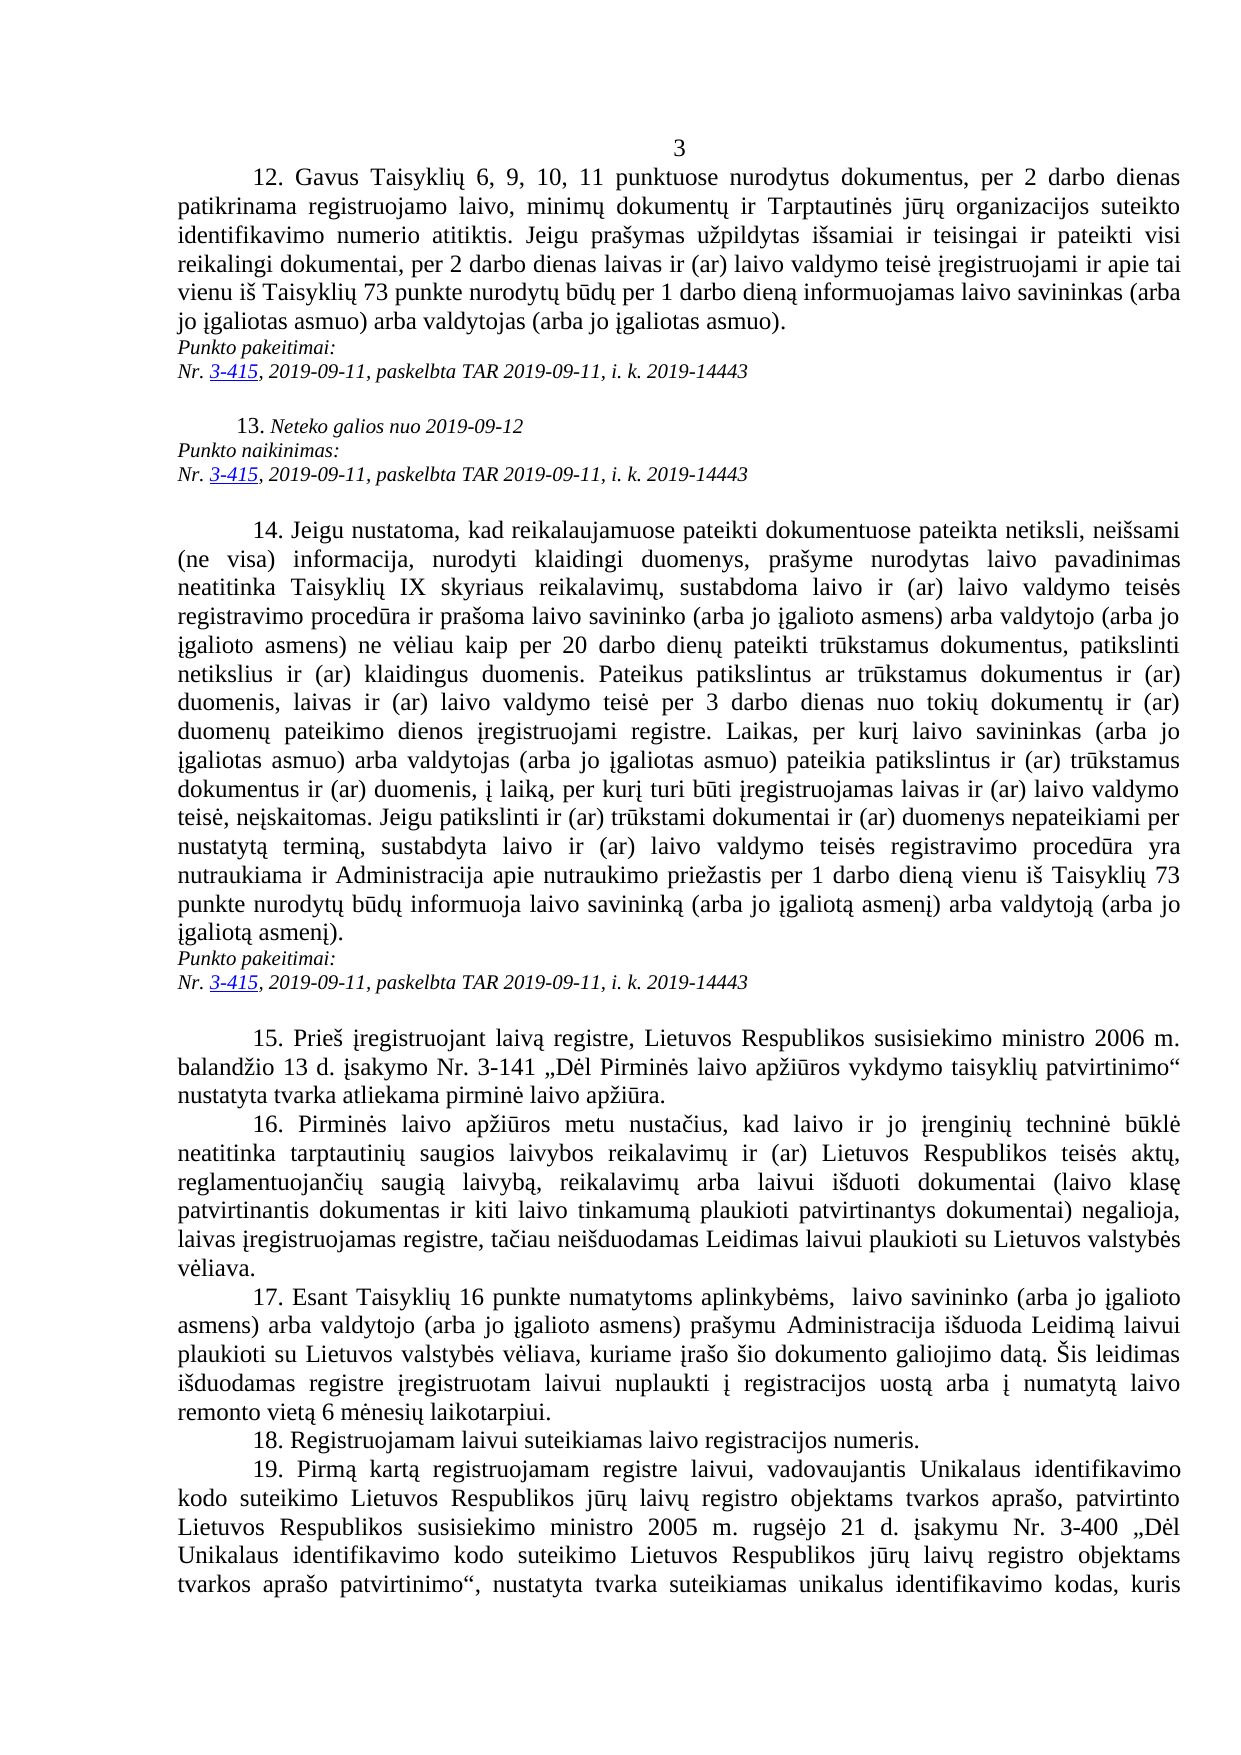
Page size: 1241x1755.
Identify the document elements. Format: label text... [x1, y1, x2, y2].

text 16. Pirminės laivo apžiūros metu nustačius, kad laivo ir jo įrenginių techninė būklė neatitinka tarptautinių saugios laivybos reikalavimų ir (ar) Lietuvos Respublikos teisės aktų, reglamentuojančių saugią laivybą, reikalavimų arba laivui išduoti dokumentai (laivo klasę patvirtinantis dokumentas ir kiti laivo tinkamumą plaukioti patvirtinantys dokumentai) negalioja, laivas įregistruojamas registre, tačiau neišduodamas Leidimas laivui plaukioti su Lietuvos valstybės vėliava. [177, 1109, 1181, 1282]
text 19. Pirmą kartą registruojamam registre laivui, vadovaujantis Unikalaus identifikavimo kodo suteikimo Lietuvos Respublikos jūrų laivų registro objektams tvarkos aprašo, patvirtinto Lietuvos Respublikos susisiekimo ministro 2005 m. rugsėjo 21 d. įsakymu Nr. 3-400 „Dėl Unikalaus identifikavimo kodo suteikimo Lietuvos Respublikos jūrų laivų registro objektams tvarkos aprašo patvirtinimo“, nustatyta tvarka suteikiamas unikalus identifikavimo kodas, kuris [177, 1454, 1181, 1598]
text Punkto naikinimas: [177, 438, 1181, 462]
text Nr. 3-415, 2019-09-11, paskelbta TAR 2019-09-11, i. k. 2019-14443 [177, 359, 1181, 383]
text 15. Prieš įregistruojant laivą registre, Lietuvos Respublikos susisiekimo ministro 2006 m. balandžio 13 d. įsakymo Nr. 3-141 „Dėl Pirminės laivo apžiūros vykdymo taisyklių patvirtinimo“ nustatyta tvarka atliekama pirminė laivo apžiūra. [177, 1023, 1181, 1109]
text 13. Neteko galios nuo 2019-09-12 [177, 412, 1181, 438]
text Nr. 3-415, 2019-09-11, paskelbta TAR 2019-09-11, i. k. 2019-14443 [177, 970, 1181, 994]
text 12. Gavus Taisyklių 6, 9, 10, 11 punktuose nurodytus dokumentus, per 2 darbo dienas patikrinama registruojamo laivo, minimų dokumentų ir Tarptautinės jūrų organizacijos suteikto identifikavimo numerio atitiktis. Jeigu prašymas užpildytas išsamiai ir teisingai ir pateikti visi reikalingi dokumentai, per 2 darbo dienas laivas ir (ar) laivo valdymo teisė įregistruojami ir apie tai vienu iš Taisyklių 73 punkte nurodytų būdų per 1 darbo dieną informuojamas laivo savininkas (arba jo įgaliotas asmuo) arba valdytojas (arba jo įgaliotas asmuo). [177, 162, 1181, 335]
text 17. Esant Taisyklių 16 punkte numatytoms aplinkybėms, laivo savininko (arba jo įgalioto asmens) arba valdytojo (arba jo įgalioto asmens) prašymu Administracija išduoda Leidimą laivui plaukioti su Lietuvos valstybės vėliava, kuriame įrašo šio dokumento galiojimo datą. Šis leidimas išduodamas registre įregistruotam laivui nuplaukti į registracijos uostą arba į numatytą laivo remonto vietą 6 mėnesių laikotarpiui. [177, 1282, 1181, 1426]
text Nr. 3-415, 2019-09-11, paskelbta TAR 2019-09-11, i. k. 2019-14443 [177, 462, 1181, 486]
text 14. Jeigu nustatoma, kad reikalaujamuose pateikti dokumentuose pateikta netiksli, neišsami (ne visa) informacija, nurodyti klaidingi duomenys, prašyme nurodytas laivo pavadinimas neatitinka Taisyklių IX skyriaus reikalavimų, sustabdoma laivo ir (ar) laivo valdymo teisės registravimo procedūra ir prašoma laivo savininko (arba jo įgalioto asmens) arba valdytojo (arba jo įgalioto asmens) ne vėliau kaip per 20 darbo dienų pateikti trūkstamus dokumentus, patikslinti netikslius ir (ar) klaidingus duomenis. Pateikus patikslintus ar trūkstamus dokumentus ir (ar) duomenis, laivas ir (ar) laivo valdymo teisė per 3 darbo dienas nuo tokių dokumentų ir (ar) duomenų pateikimo dienos įregistruojami registre. Laikas, per kurį laivo savininkas (arba jo įgaliotas asmuo) arba valdytojas (arba jo įgaliotas asmuo) pateikia patikslintus ir (ar) trūkstamus dokumentus ir (ar) duomenis, į laiką, per kurį turi būti įregistruojamas laivas ir (ar) laivo valdymo teisė, neįskaitomas. Jeigu patikslinti ir (ar) trūkstami dokumentai ir (ar) duomenys nepateikiami per nustatytą terminą, sustabdyta laivo ir (ar) laivo valdymo teisės registravimo procedūra yra nutraukiama ir Administracija apie nutraukimo priežastis per 1 darbo dieną vienu iš Taisyklių 73 punkte nurodytų būdų informuoja laivo savininką (arba jo įgaliotą asmenį) arba valdytoją (arba jo įgaliotą asmenį). [177, 515, 1181, 946]
text 18. Registruojamam laivui suteikiamas laivo registracijos numeris. [177, 1426, 1181, 1454]
text Punkto pakeitimai: [177, 335, 1181, 359]
text Punkto pakeitimai: [177, 946, 1181, 970]
